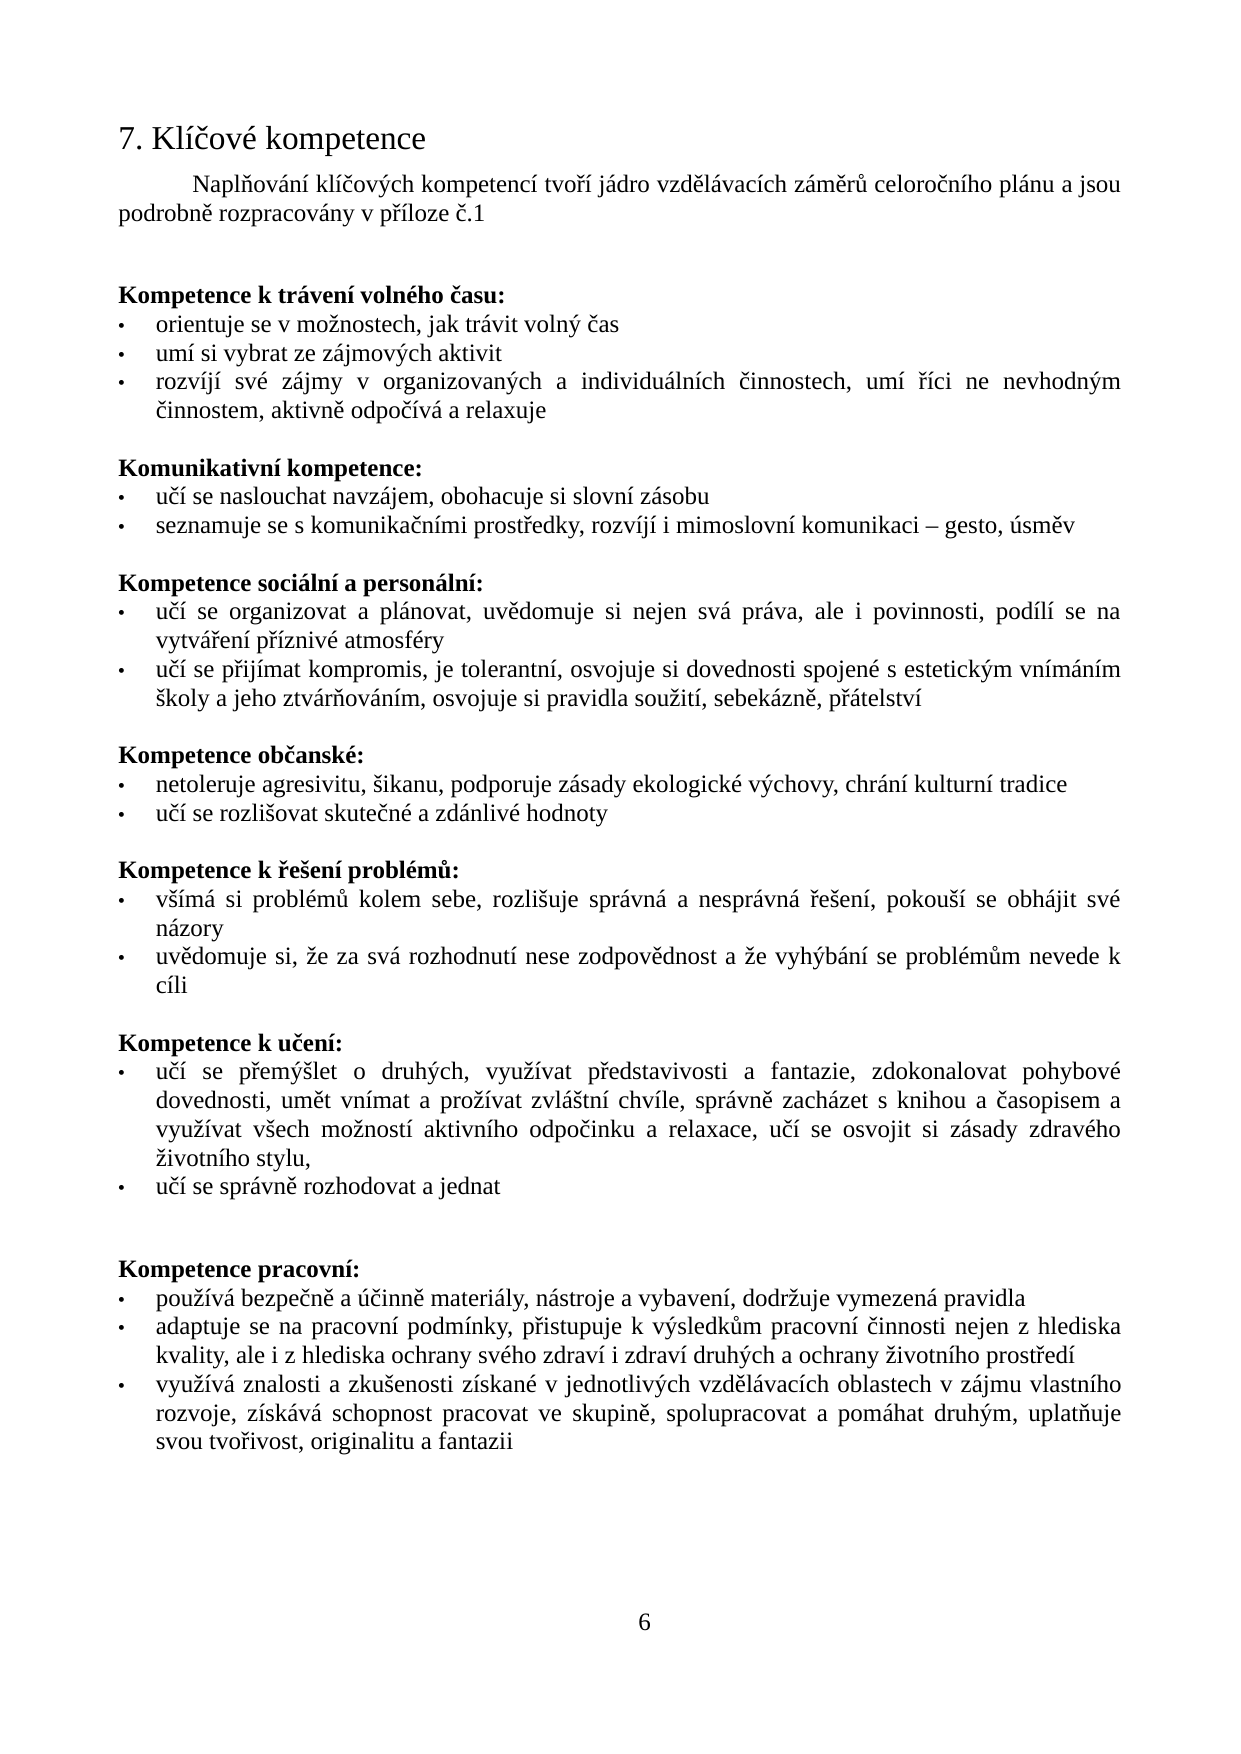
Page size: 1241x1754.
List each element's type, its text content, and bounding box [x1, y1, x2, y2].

list učí se organizovat a plánovat, uvědomuje si nejen svá práva, ale i povinnosti, podílí se na vytváření příznivé atmosféry [118, 596, 1122, 654]
list uvědomuje si, že za svá rozhodnutí nese zodpovědnost a že vyhýbání se problémům nevede k cíli [118, 941, 1122, 999]
text 7. Klíčové kompetence [118, 118, 1122, 156]
list adaptuje se na pracovní podmínky, přistupuje k výsledkům pracovní činnosti nejen z hlediska kvality, ale i z hlediska ochrany svého zdraví i zdraví druhých a ochrany životního prostředí [118, 1311, 1122, 1369]
list učí se přemýšlet o druhých, využívat představivosti a fantazie, zdokonalovat pohybové dovednosti, umět vnímat a prožívat zvláštní chvíle, správně zacházet s knihou a časopisem a využívat všech možností aktivního odpočinku a relaxace, učí se osvojit si zásady zdravého životního stylu, [118, 1056, 1122, 1171]
list seznamuje se s komunikačními prostředky, rozvíjí i mimoslovní komunikaci – gesto, úsměv [118, 510, 1122, 539]
text Kompetence pracovní: [118, 1254, 1122, 1283]
list učí se přijímat kompromis, je tolerantní, osvojuje si dovednosti spojené s estetickým vnímáním školy a jeho ztvárňováním, osvojuje si pravidla soužití, sebekázně, přátelství [118, 654, 1122, 711]
list učí se správně rozhodovat a jednat [118, 1171, 1122, 1200]
text Kompetence sociální a personální: [118, 568, 1122, 596]
text Naplňování klíčových kompetencí tvoří jádro vzdělávacích záměrů celoročního plánu a jsou podrobně rozpracovány v příloze č.1 [118, 169, 1122, 226]
list všímá si problémů kolem sebe, rozlišuje správná a nesprávná řešení, pokouší se obhájit své názory [118, 884, 1122, 941]
list umí si vybrat ze zájmových aktivit [118, 338, 1122, 366]
text Kompetence k řešení problémů: [118, 855, 1122, 884]
text Kompetence k učení: [118, 1028, 1122, 1056]
list rozvíjí své zájmy v organizovaných a individuálních činnostech, umí říci ne nevhodným činnostem, aktivně odpočívá a relaxuje [118, 366, 1122, 424]
text Komunikativní kompetence: [118, 453, 1122, 481]
text Kompetence k trávení volného času: [118, 280, 1122, 309]
list používá bezpečně a účinně materiály, nástroje a vybavení, dodržuje vymezená pravidla [118, 1283, 1122, 1311]
list učí se naslouchat navzájem, obohacuje si slovní zásobu [118, 481, 1122, 510]
list orientuje se v možnostech, jak trávit volný čas [118, 309, 1122, 338]
list učí se rozlišovat skutečné a zdánlivé hodnoty [118, 798, 1122, 826]
text Kompetence občanské: [118, 740, 1122, 769]
list netoleruje agresivitu, šikanu, podporuje zásady ekologické výchovy, chrání kulturní tradice [118, 769, 1122, 798]
list využívá znalosti a zkušenosti získané v jednotlivých vzdělávacích oblastech v zájmu vlastního rozvoje, získává schopnost pracovat ve skupině, spolupracovat a pomáhat druhým, uplatňuje svou tvořivost, originalitu a fantazii [118, 1369, 1122, 1455]
